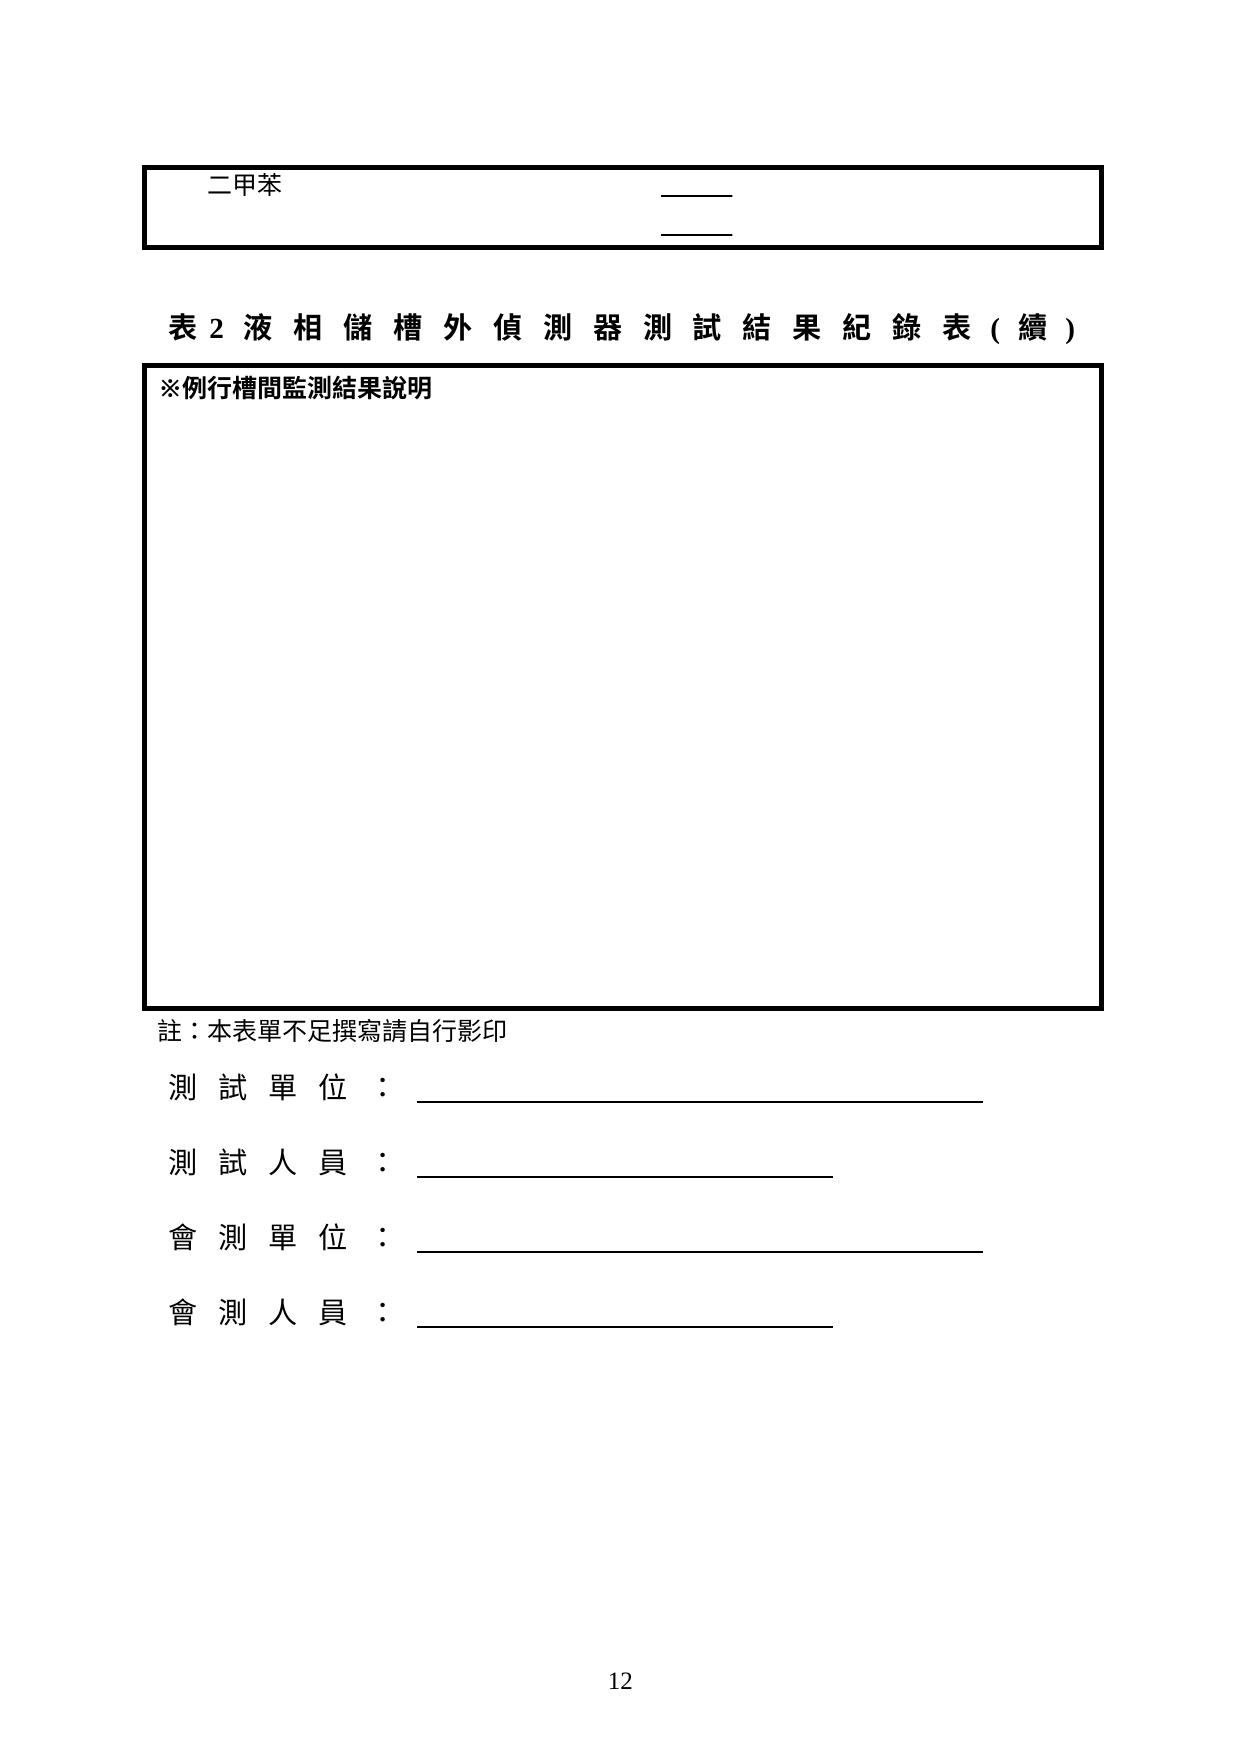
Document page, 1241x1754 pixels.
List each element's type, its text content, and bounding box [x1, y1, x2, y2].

table_cell [858, 170, 1099, 245]
table_cell [598, 170, 858, 245]
text 會測單位： 會測人員： [158, 1198, 1038, 1348]
text 表2 液相儲槽外偵測器測試結果紀錄表(續) [158, 288, 1083, 363]
table_header ※例行槽間監測結果說明 [147, 368, 1099, 1006]
text 測試單位： 測試人員： [158, 1048, 1038, 1198]
text 註：本表單不足撰寫請自行影印 [158, 1011, 1083, 1048]
table_cell 二甲苯 [147, 170, 598, 245]
